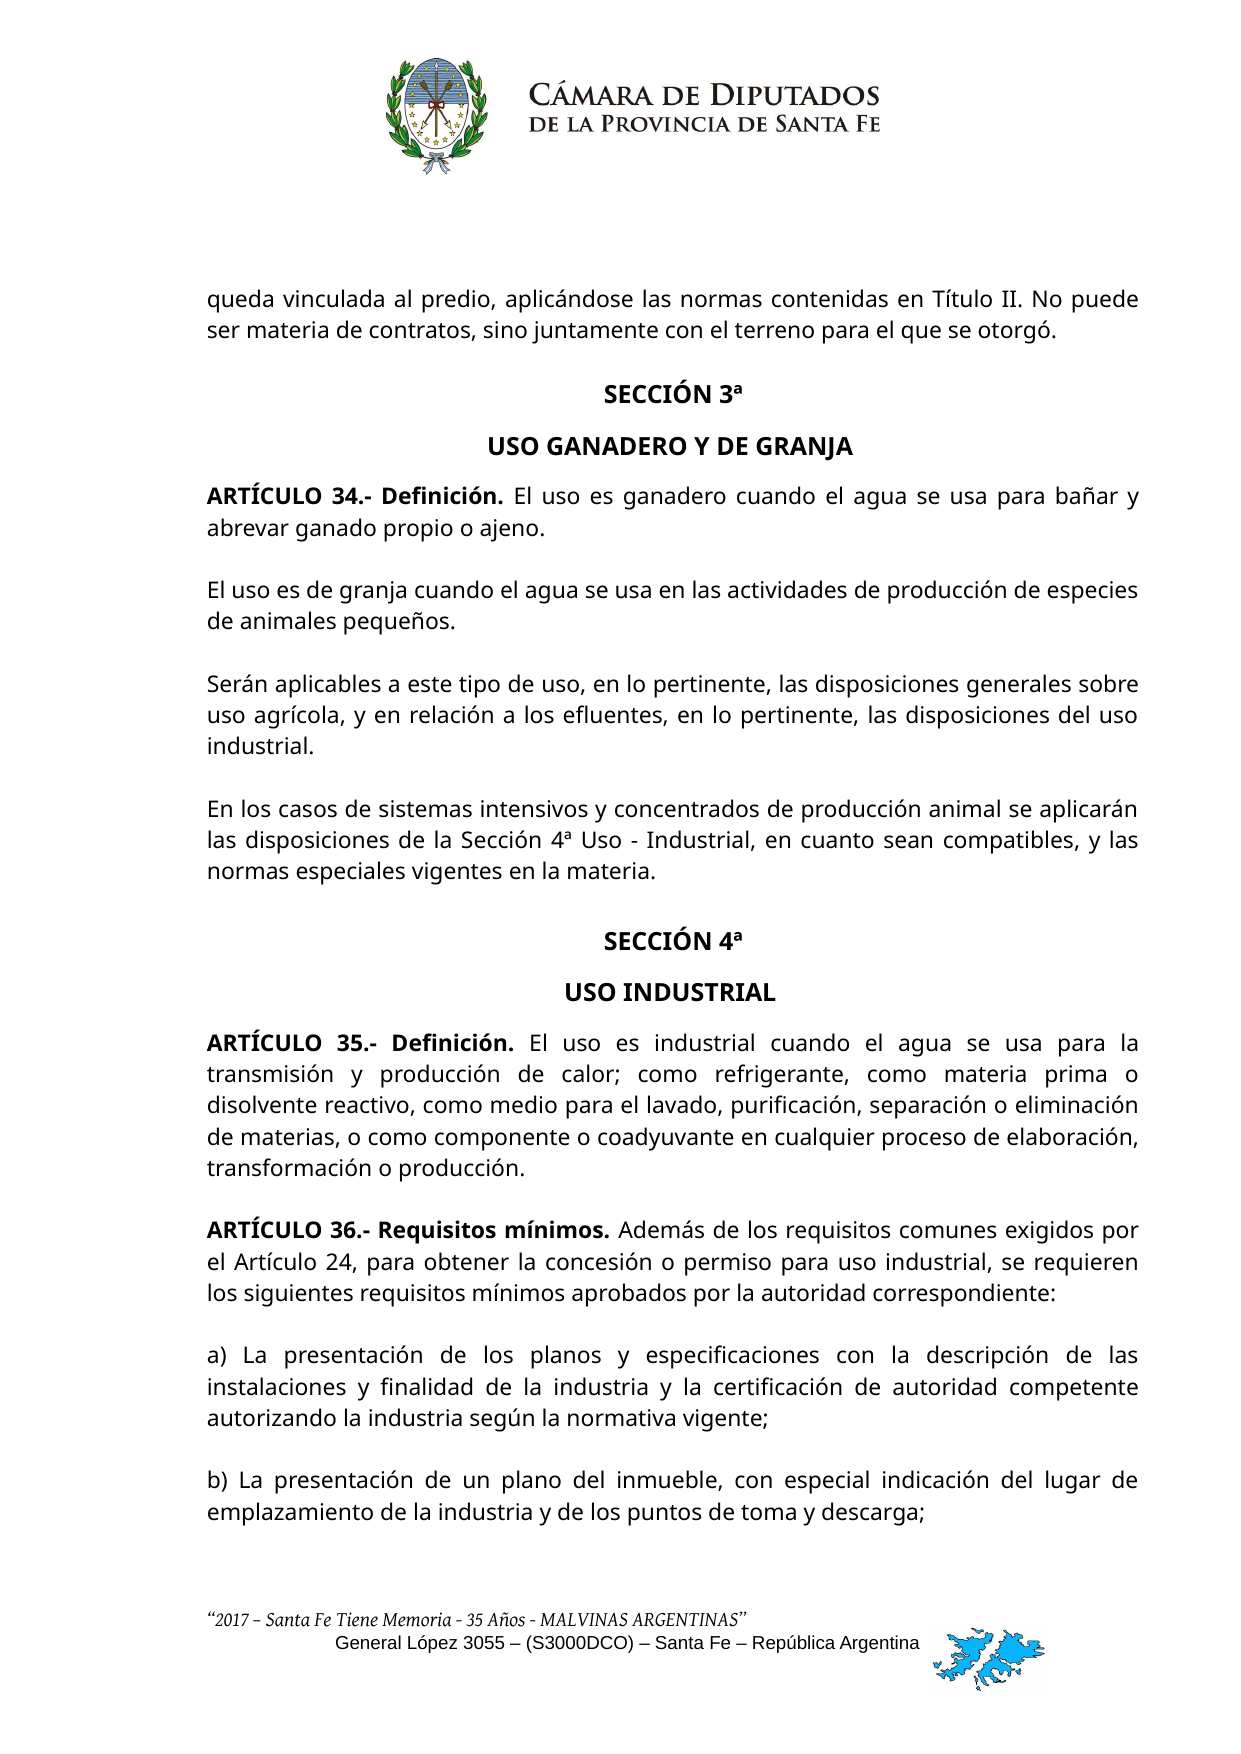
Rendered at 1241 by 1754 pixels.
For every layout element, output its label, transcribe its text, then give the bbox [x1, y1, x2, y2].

text ARTÍCULO 35.- Definición. El uso es industrial cuando el agua se usa para la transmisión y producción de calor; como refrigerante, como materia prima o disolvente reactivo, como medio para el lavado, purificación, separación o eliminación de materias, o como componente o coadyuvante en cualquier proceso de elaboración, transformación o producción. [207, 1027, 1140, 1183]
text USO INDUSTRIAL [207, 975, 1140, 1009]
text ARTÍCULO 34.- Definición. El uso es ganadero cuando el agua se usa para bañar y abrevar ganado propio o ajeno. [207, 480, 1140, 543]
text SECCIÓN 3ª [207, 377, 1140, 411]
text b) La presentación de un plano del inmueble, con especial indicación del lugar de emplazamiento de la industria y de los puntos de toma y descarga; [207, 1464, 1140, 1527]
text El uso es de granja cuando el agua se usa en las actividades de producción de especies de animales pequeños. [207, 574, 1140, 636]
text ARTÍCULO 36.- Requisitos mínimos. Además de los requisitos comunes exigidos por el Artículo 24, para obtener la concesión o permiso para uso industrial, se requieren los siguientes requisitos mínimos aprobados por la autoridad correspondiente: [207, 1214, 1140, 1308]
text USO GANADERO Y DE GRANJA [207, 428, 1140, 462]
text Serán aplicables a este tipo de uso, en lo pertinente, las disposiciones generales sobre uso agrícola, y en relación a los efluentes, en lo pertinente, las disposiciones del uso industrial. [207, 668, 1140, 761]
picture [386, 58, 880, 179]
text a) La presentación de los planos y especificaciones con la descripción de las instalaciones y finalidad de la industria y la certificación de autoridad competente autorizando la industria según la normativa vigente; [207, 1339, 1140, 1433]
text En los casos de sistemas intensivos y concentrados de producción animal se aplicarán las disposiciones de la Sección 4ª Uso - Industrial, en cuanto sean compatibles, y las normas especiales vigentes en la materia. [207, 793, 1140, 886]
picture [926, 1622, 1048, 1695]
text SECCIÓN 4ª [207, 923, 1140, 957]
text queda vinculada al predio, aplicándose las normas contenidas en Título II. No puede ser materia de contratos, sino juntamente con el terreno para el que se otorgó. [207, 283, 1140, 345]
